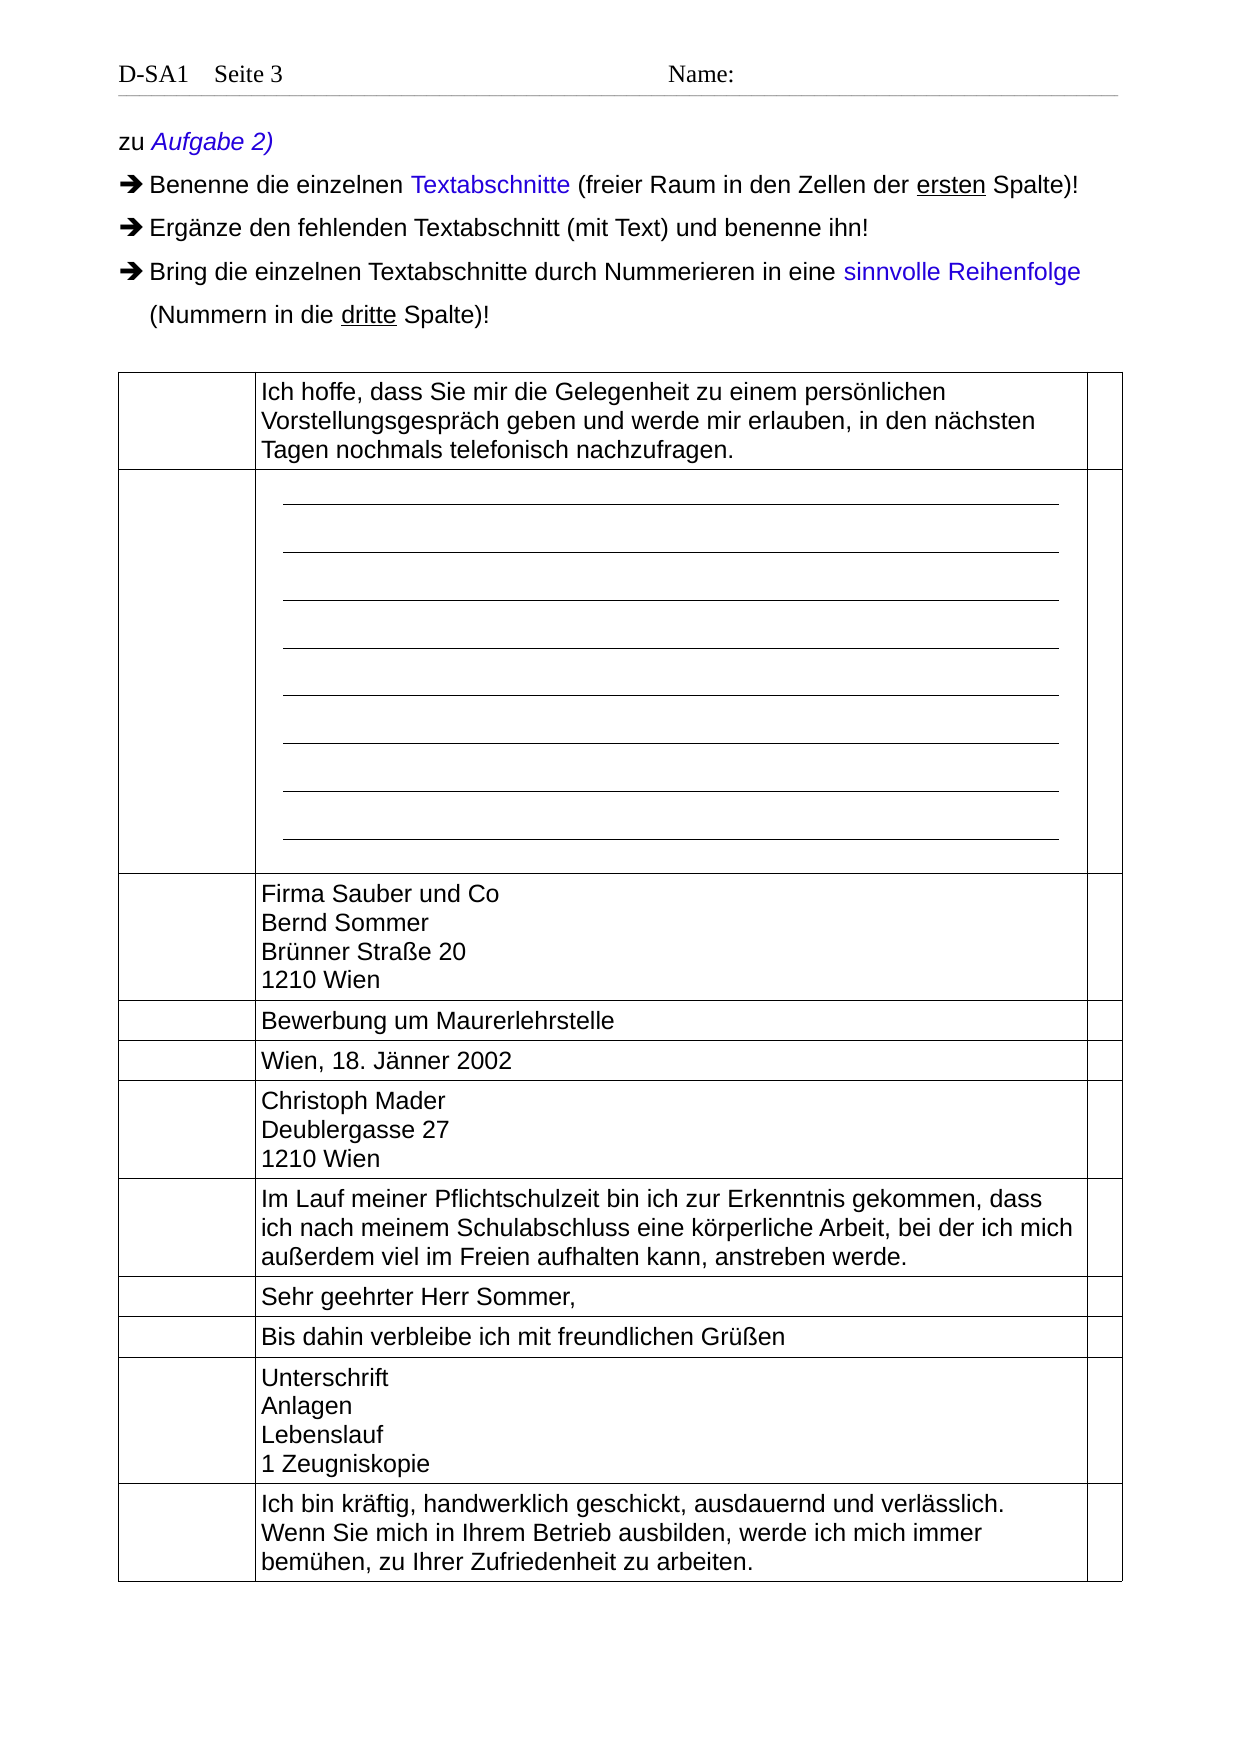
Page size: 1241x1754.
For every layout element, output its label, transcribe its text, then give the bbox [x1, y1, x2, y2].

table_header [283, 505, 1059, 552]
table_cell Firma Sauber und Co Bernd Sommer Brünner Straße 20 1210 Wien [256, 874, 1087, 1000]
table_cell [283, 601, 1059, 647]
table_cell Ich bin kräftig, handwerklich geschickt, ausdauernd und verlässlich. Wenn Sie mich in Ihrem Betrieb ausbilden, werde ich mich immer bemühen, zu Ihrer Zufriedenheit zu arbeiten. [256, 1484, 1087, 1581]
table_cell [119, 1179, 255, 1276]
table_cell [283, 553, 1059, 599]
table_cell Bis dahin verbleibe ich mit freundlichen Grüßen [256, 1317, 1087, 1357]
table_cell [1088, 1358, 1122, 1483]
table_cell [1088, 1277, 1122, 1316]
table_header [119, 373, 255, 469]
table_cell [119, 1041, 255, 1080]
table_cell [1088, 1041, 1122, 1080]
table_cell [1088, 1081, 1122, 1178]
table_header [1088, 373, 1122, 469]
table_cell Lehrstelle als Maurer. [256, 470, 1087, 873]
table_cell Wien, 18. Jänner 2002 [256, 1041, 1087, 1080]
table_cell [283, 649, 1059, 695]
table_header Ich hoffe, dass Sie mir die Gelegenheit zu einem persönlichen Vorstellungsgespräch geben und werde mir erlauben, in den nächsten Tagen nochmals telefonisch nachzufragen. [256, 373, 1087, 469]
table_cell Bewerbung um Maurerlehrstelle [256, 1001, 1087, 1040]
text zu Aufgabe 2) [118, 127, 1122, 156]
table_cell Sehr geehrter Herr Sommer, [256, 1277, 1087, 1316]
table_cell [1088, 1001, 1122, 1040]
table_cell [119, 1317, 255, 1357]
list Ergänze den fehlenden Textabschnitt (mit Text) und benenne ihn! [118, 213, 1122, 242]
table_cell [1088, 1317, 1122, 1357]
table_cell [283, 792, 1059, 839]
table_cell [283, 696, 1059, 743]
table_cell Christoph Mader Deublergasse 27 1210 Wien [256, 1081, 1087, 1178]
table_cell [119, 874, 255, 1000]
table_cell [119, 1484, 255, 1581]
table_cell Im Lauf meiner Pflichtschulzeit bin ich zur Erkenntnis gekommen, dass ich nach meinem Schulabschluss eine körperliche Arbeit, bei der ich mich außerdem viel im Freien aufhalten kann, anstreben werde. [256, 1179, 1087, 1276]
list Benenne die einzelnen Textabschnitte (freier Raum in den Zellen der ersten Spalte)! [118, 170, 1122, 199]
table_cell [119, 470, 255, 873]
table_cell [119, 1277, 255, 1316]
table_cell [1088, 470, 1122, 873]
list Bring die einzelnen Textabschnitte durch Nummerieren in eine sinnvolle Reihenfolge (Nummern in die dritte Spalte)! [118, 256, 1122, 328]
table_cell [283, 744, 1059, 791]
table_cell [119, 1081, 255, 1178]
table_cell Unterschrift Anlagen Lebenslauf 1 Zeugniskopie [256, 1358, 1087, 1483]
table_cell [1088, 1484, 1122, 1581]
table_cell [1088, 1179, 1122, 1276]
table_cell [119, 1358, 255, 1483]
table_cell [1088, 874, 1122, 1000]
table_cell [119, 1001, 255, 1040]
